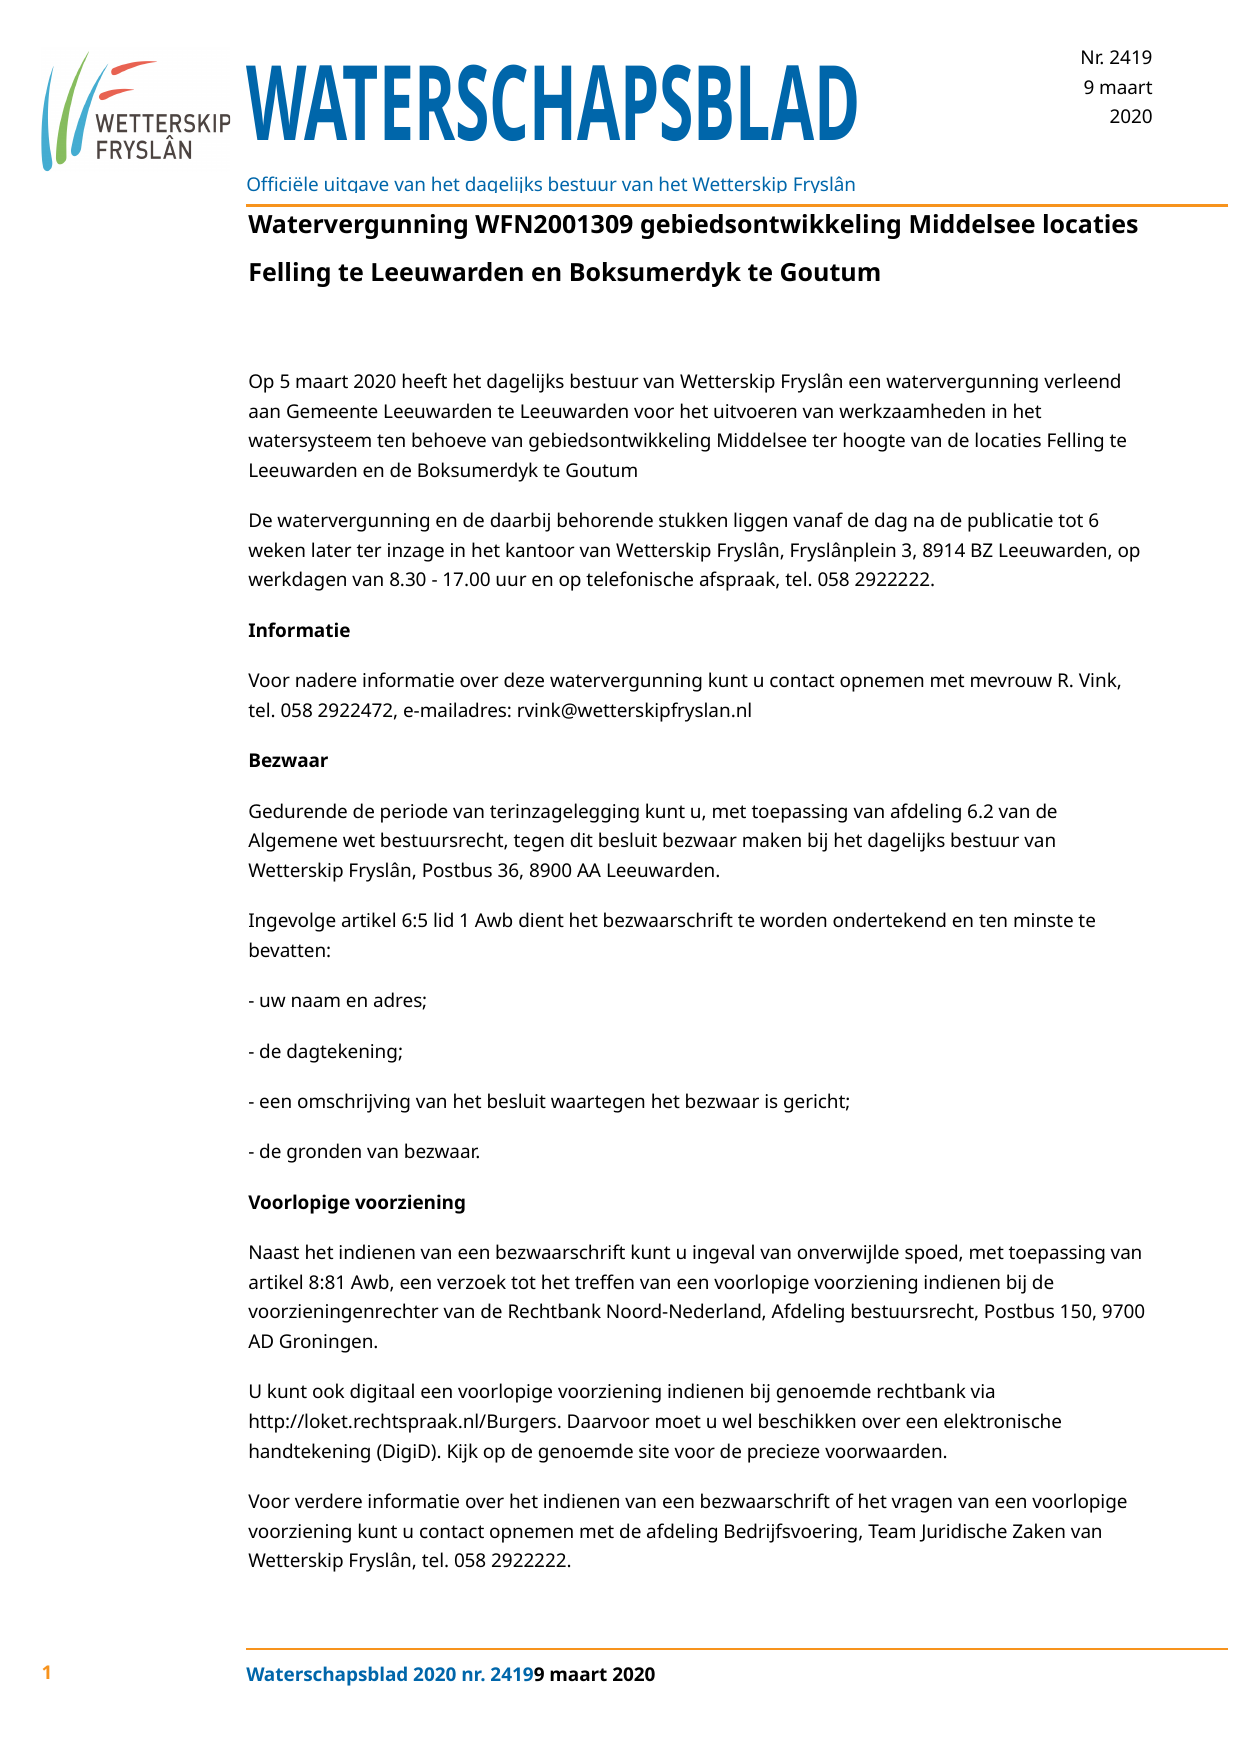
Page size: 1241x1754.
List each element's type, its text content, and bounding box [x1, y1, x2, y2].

text De watervergunning en de daarbij behorende stukken liggen vanaf de dag na de publicatie tot 6 weken later ter inzage in het kantoor van Wetterskip Fryslân, Fryslânplein 3, 8914 BZ Leeuwarden, op werkdagen van 8.30 - 17.00 uur en op telefonische afspraak, tel. 058 2922222. [248, 507, 1152, 592]
text Ingevolge artikel 6:5 lid 1 Awb dient het bezwaarschrift te worden ondertekend en ten minste te bevatten: [248, 907, 1152, 963]
text Voor nadere informatie over deze watervergunning kunt u contact opnemen met mevrouw R. Vink, tel. 058 2922472, e-mailadres: rvink@wetterskipfryslan.nl [248, 667, 1152, 723]
text Naast het indienen van een bezwaarschrift kunt u ingeval van onverwijlde spoed, met toepassing van artikel 8:81 Awb, een verzoek tot het treffen van een voorlopige voorziening indienen bij de voorzieningenrechter van de Rechtbank Noord-Nederland, Afdeling bestuursrecht, Postbus 150, 9700 AD Groningen. [248, 1239, 1152, 1354]
text Watervergunning WFN2001309 gebiedsontwikkeling Middelsee locaties Felling te Leeuwarden en Boksumerdyk te Goutum [248, 207, 1152, 288]
picture [41, 47, 231, 172]
text - de gronden van bezwaar. [248, 1139, 1152, 1164]
text - de dagtekening; [248, 1038, 1152, 1064]
text Voor verdere informatie over het indienen van een bezwaarschrift of het vragen van een voorlopige voorziening kunt u contact opnemen met de afdeling Bedrijfsvoering, Team Juridische Zaken van Wetterskip Fryslân, tel. 058 2922222. [248, 1488, 1152, 1573]
text U kunt ook digitaal een voorlopige voorziening indienen bij genoemde rechtbank via http://loket.rechtspraak.nl/Burgers. Daarvoor moet u wel beschikken over een elektronische handtekening (DigiD). Kijk op de genoemde site voor de precieze voorwaarden. [248, 1379, 1152, 1464]
text - een omschrijving van het besluit waartegen het bezwaar is gericht; [248, 1088, 1152, 1114]
text Informatie [248, 617, 1152, 643]
text Gedurende de periode van terinzagelegging kunt u, met toepassing van afdeling 6.2 van de Algemene wet bestuursrecht, tegen dit besluit bezwaar maken bij het dagelijks bestuur van Wetterskip Fryslân, Postbus 36, 8900 AA Leeuwarden. [248, 798, 1152, 883]
text Voorlopige voorziening [248, 1189, 1152, 1215]
text - uw naam en adres; [248, 987, 1152, 1013]
text Op 5 maart 2020 heeft het dagelijks bestuur van Wetterskip Fryslân een watervergunning verleend aan Gemeente Leeuwarden te Leeuwarden voor het uitvoeren van werkzaamheden in het watersysteem ten behoeve van gebiedsontwikkeling Middelsee ter hoogte van de locaties Felling te Leeuwarden en de Boksumerdyk te Goutum [248, 368, 1152, 483]
text Bezwaar [248, 747, 1152, 773]
